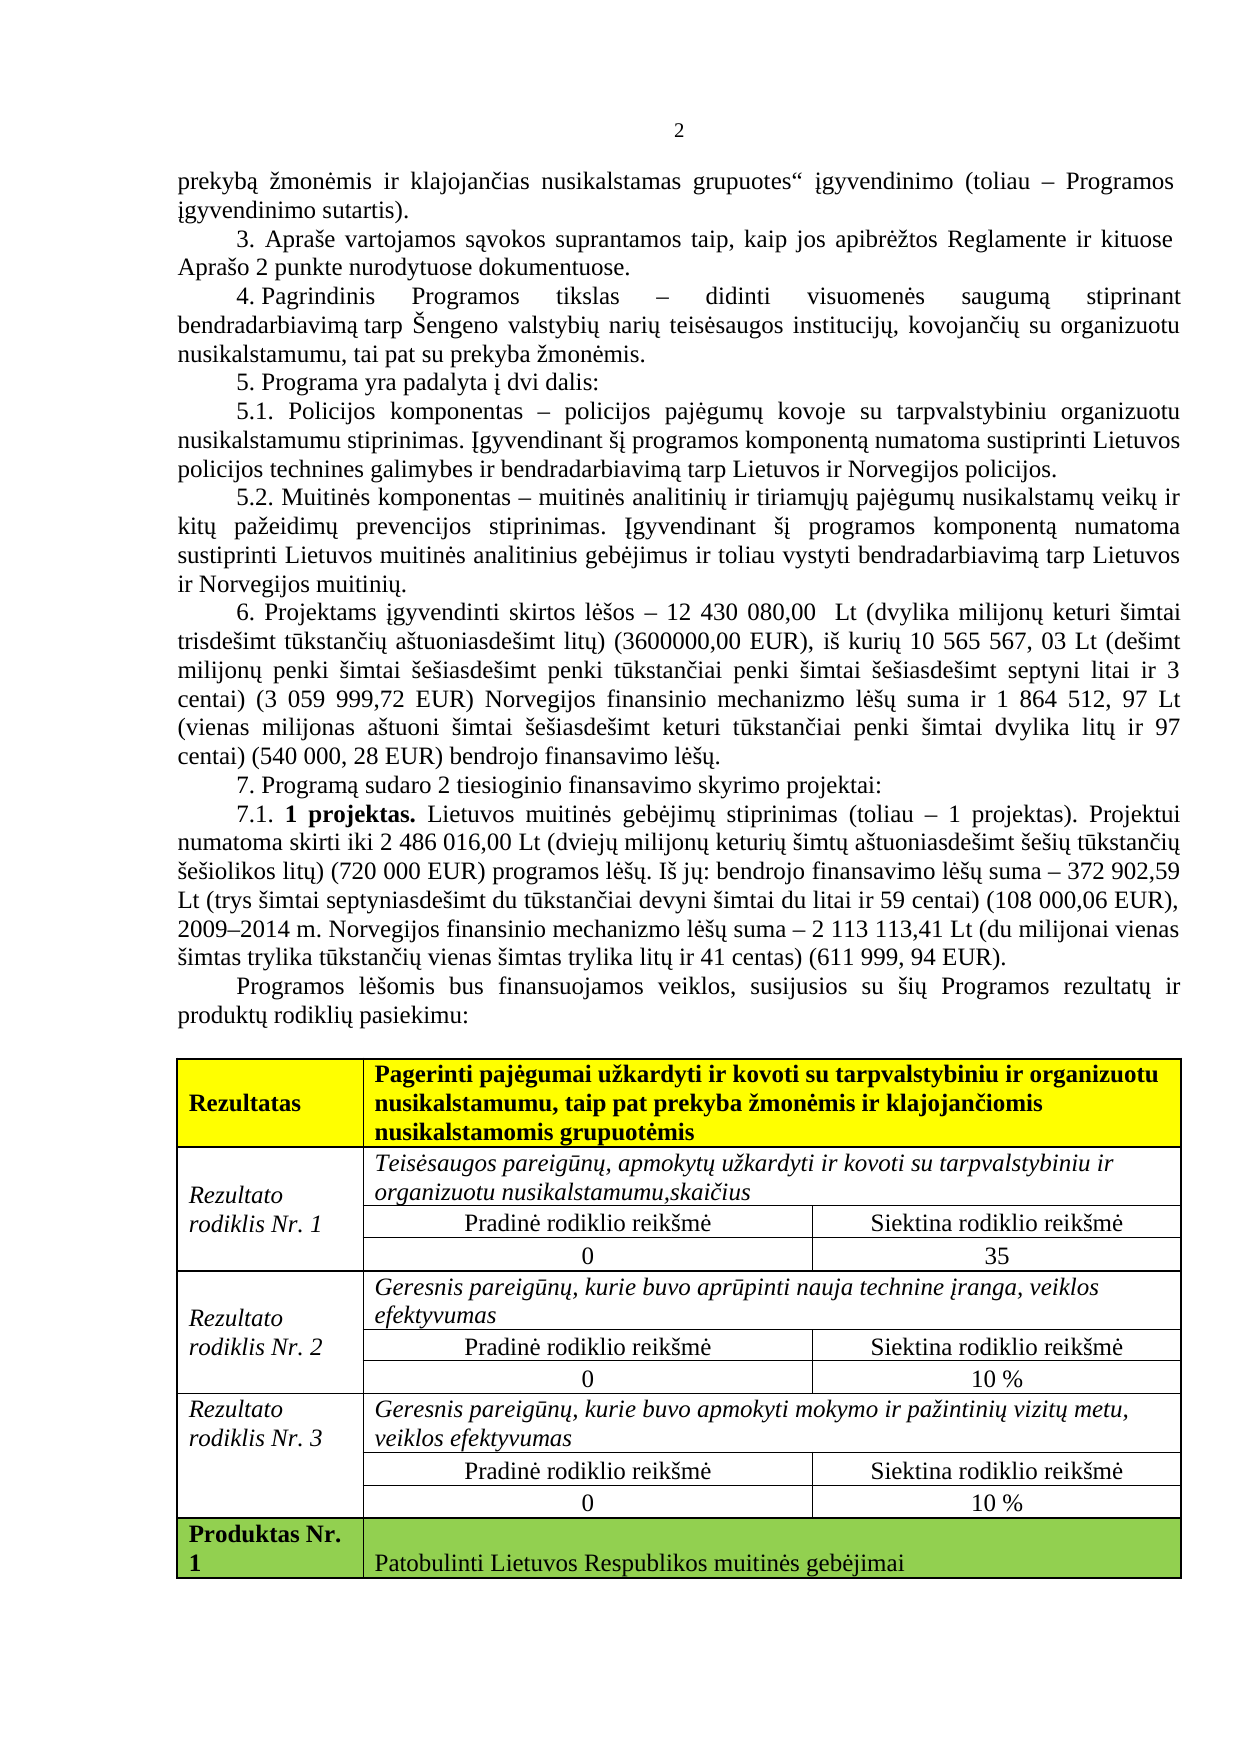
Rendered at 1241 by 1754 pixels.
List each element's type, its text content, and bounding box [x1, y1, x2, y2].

text 5.2. Muitinės komponentas – muitinės analitinių ir tiriamųjų pajėgumų nusikalstamų veikų ir kitų pažeidimų prevencijos stiprinimas. Įgyvendinant šį programos komponentą numatoma sustiprinti Lietuvos muitinės analitinius gebėjimus ir toliau vystyti bendradarbiavimą tarp Lietuvos ir Norvegijos muitinių. [177, 482, 1181, 597]
text 6. Projektams įgyvendinti skirtos lėšos – 12 430 080,00 Lt (dvylika milijonų keturi šimtai trisdešimt tūkstančių aštuoniasdešimt litų) (3600000,00 EUR), iš kurių 10 565 567, 03 Lt (dešimt milijonų penki šimtai šešiasdešimt penki tūkstančiai penki šimtai šešiasdešimt septyni litai ir 3 centai) (3 059 999,72 EUR) Norvegijos finansinio mechanizmo lėšų suma ir 1 864 512, 97 Lt (vienas milijonas aštuoni šimtai šešiasdešimt keturi tūkstančiai penki šimtai dvylika litų ir 97 centai) (540 000, 28 EUR) bendrojo finansavimo lėšų. [177, 597, 1181, 770]
table_cell Geresnis pareigūnų, kurie buvo apmokyti mokymo ir pažintinių vizitų metu, veiklos efektyvumas [364, 1394, 1180, 1452]
table_cell 0 [364, 1238, 812, 1269]
text 7.1. 1 projektas. Lietuvos muitinės gebėjimų stiprinimas (toliau – 1 projektas). Projektui numatoma skirti iki 2 486 016,00 Lt (dviejų milijonų keturių šimtų aštuoniasdešimt šešių tūkstančių šešiolikos litų) (720 000 EUR) programos lėšų. Iš jų: bendrojo finansavimo lėšų suma – 372 902,59 Lt (trys šimtai septyniasdešimt du tūkstančiai devyni šimtai du litai ir 59 centai) (108 000,06 EUR), 2009–2014 m. Norvegijos finansinio mechanizmo lėšų suma – 2 113 113,41 Lt (du milijonai vienas šimtas trylika tūkstančių vienas šimtas trylika litų ir 41 centas) (611 999, 94 EUR). [177, 799, 1181, 971]
table_cell Teisėsaugos pareigūnų, apmokytų užkardyti ir kovoti su tarpvalstybiniu ir organizuotu nusikalstamumu,skaičius [364, 1148, 1180, 1205]
text 7. Programą sudaro 2 tiesioginio finansavimo skyrimo projektai: [177, 770, 1181, 799]
table_cell Patobulinti Lietuvos Respublikos muitinės gebėjimai [364, 1519, 1180, 1577]
text Programos lėšomis bus finansuojamos veiklos, susijusios su šių Programos rezultatų ir produktų rodiklių pasiekimu: [177, 971, 1181, 1029]
table_cell 0 [364, 1361, 812, 1393]
table_cell Siektina rodiklio reikšmė [813, 1453, 1180, 1484]
table_cell Pradinė rodiklio reikšmė [364, 1453, 812, 1484]
table_cell Siektina rodiklio reikšmė [813, 1206, 1180, 1237]
table_cell Rezultato rodiklis Nr. 3 [178, 1394, 363, 1452]
table_cell 35 [813, 1238, 1180, 1269]
text 5.1. Policijos komponentas – policijos pajėgumų kovoje su tarpvalstybiniu organizuotu nusikalstamumu stiprinimas. Įgyvendinant šį programos komponentą numatoma sustiprinti Lietuvos policijos technines galimybes ir bendradarbiavimą tarp Lietuvos ir Norvegijos policijos. [177, 396, 1181, 482]
table_cell 0 [364, 1486, 812, 1517]
table_cell Pradinė rodiklio reikšmė [364, 1330, 812, 1360]
table_cell 10 % [813, 1486, 1180, 1517]
table_cell Siektina rodiklio reikšmė [813, 1330, 1180, 1360]
table_cell Rezultato rodiklis Nr. 2 [178, 1272, 363, 1393]
table_cell Geresnis pareigūnų, kurie buvo aprūpinti nauja technine įranga, veiklos efektyvumas [364, 1272, 1180, 1329]
table_cell Produktas Nr. 1 [178, 1519, 363, 1577]
table_cell [178, 1452, 363, 1484]
table_header Rezultatas [178, 1060, 363, 1146]
table_cell Rezultato rodiklis Nr. 1 [178, 1148, 363, 1269]
text prekybą žmonėmis ir klajojančias nusikalstamas grupuotes“ įgyvendinimo (toliau – Programos įgyvendinimo sutartis). [177, 166, 1174, 224]
table_cell 10 % [813, 1361, 1180, 1393]
text 4. Pagrindinis Programos tikslas – didinti visuomenės saugumą stiprinant bendradarbiavimą tarp Šengeno valstybių narių teisėsaugos institucijų, kovojančių su organizuotu nusikalstamumu, tai pat su prekyba žmonėmis. [177, 281, 1181, 367]
text 3. Apraše vartojamos sąvokos suprantamos taip, kaip jos apibrėžtos Reglamente ir kituose Aprašo 2 punkte nurodytuose dokumentuose. [177, 224, 1174, 281]
table_cell Pradinė rodiklio reikšmė [364, 1206, 812, 1237]
text 5. Programa yra padalyta į dvi dalis: [133, 367, 1181, 396]
table_header Pagerinti pajėgumai užkardyti ir kovoti su tarpvalstybiniu ir organizuotu nusikalstamumu, taip pat prekyba žmonėmis ir klajojančiomis nusikalstamomis grupuotėmis [364, 1060, 1180, 1146]
table_cell [178, 1485, 363, 1517]
